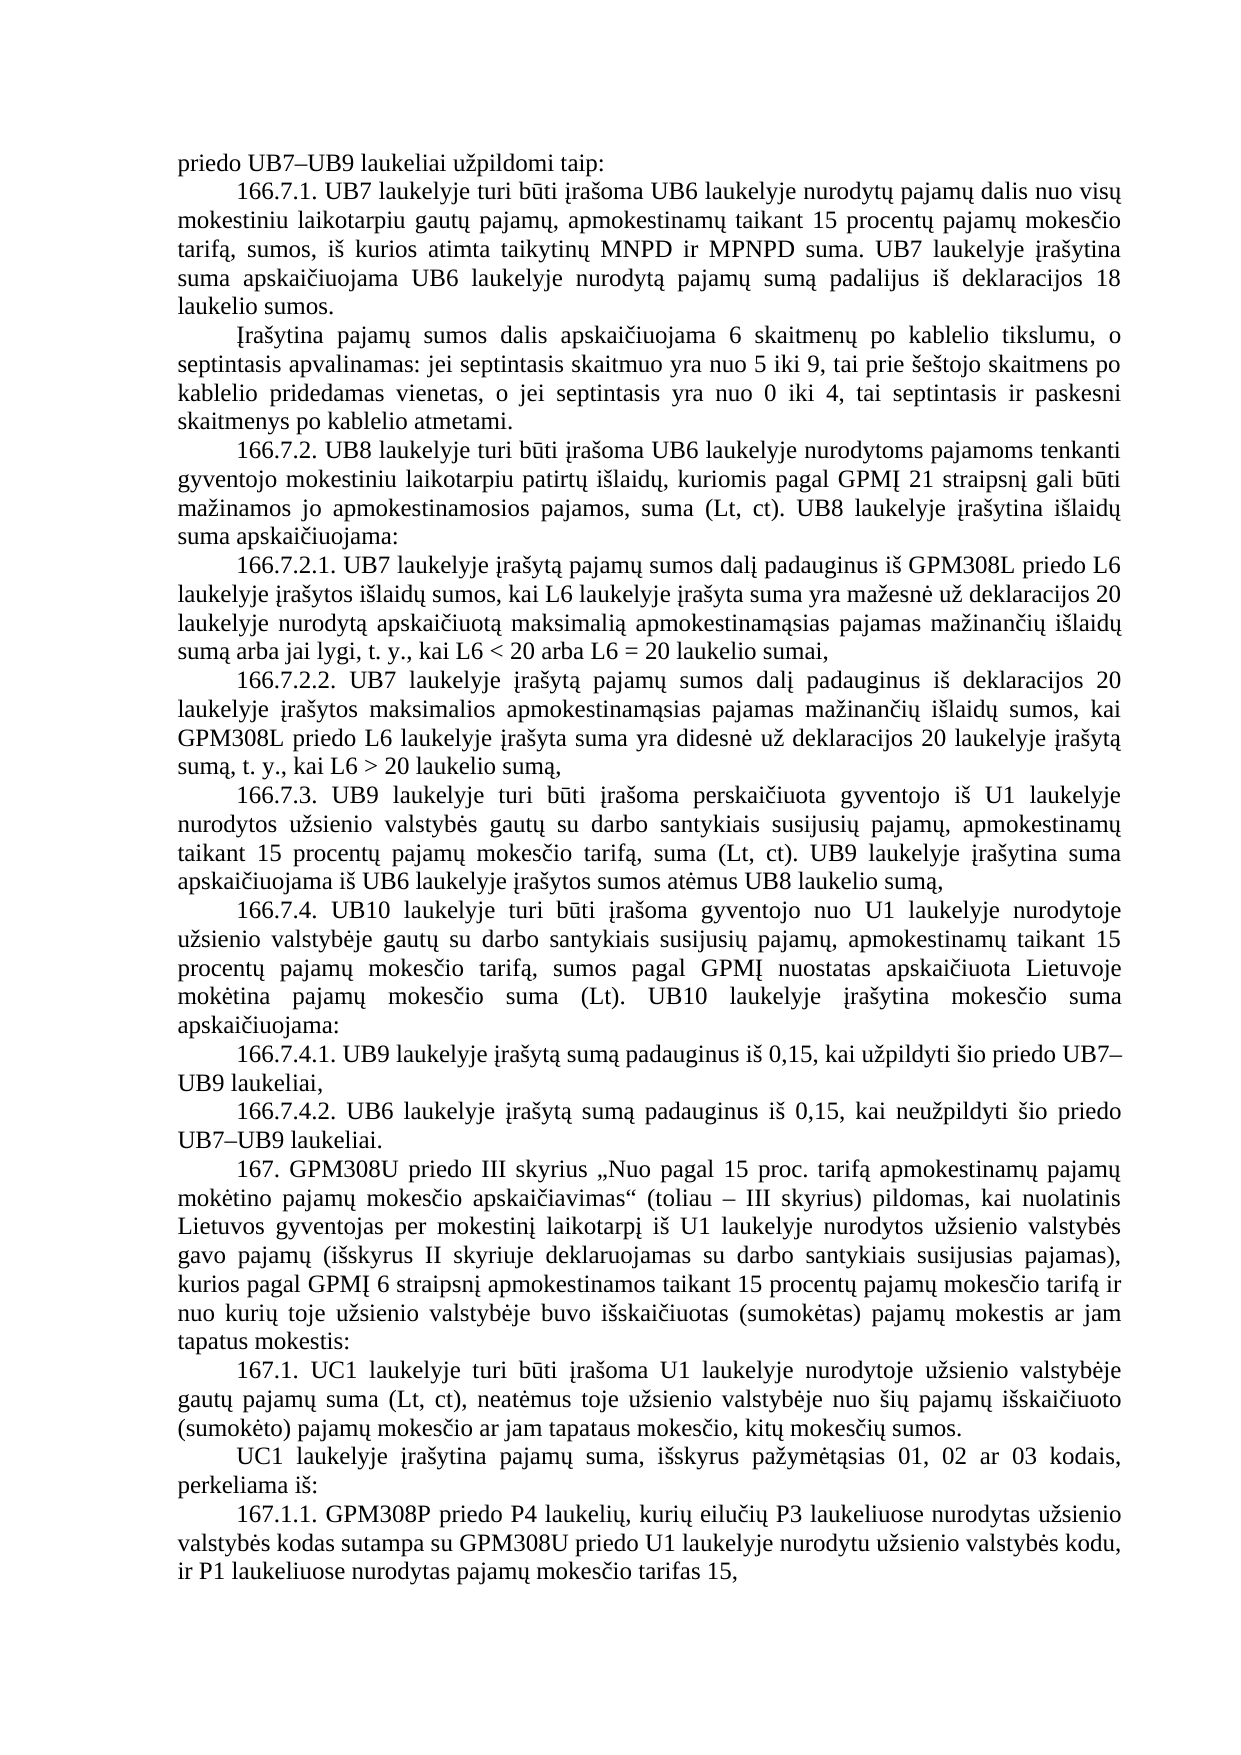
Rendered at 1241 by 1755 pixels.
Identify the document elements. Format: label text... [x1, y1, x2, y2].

text 166.7.3. UB9 laukelyje turi būti įrašoma perskaičiuota gyventojo iš U1 laukelyje nurodytos užsienio valstybės gautų su darbo santykiais susijusių pajamų, apmokestinamų taikant 15 procentų pajamų mokesčio tarifą, suma (Lt, ct). UB9 laukelyje įrašytina suma apskaičiuojama iš UB6 laukelyje įrašytos sumos atėmus UB8 laukelio sumą, [177, 780, 1122, 895]
text 166.7.4. UB10 laukelyje turi būti įrašoma gyventojo nuo U1 laukelyje nurodytoje užsienio valstybėje gautų su darbo santykiais susijusių pajamų, apmokestinamų taikant 15 procentų pajamų mokesčio tarifą, sumos pagal GPMĮ nuostatas apskaičiuota Lietuvoje mokėtina pajamų mokesčio suma (Lt). UB10 laukelyje įrašytina mokesčio suma apskaičiuojama: [177, 895, 1122, 1039]
text 167.1.1. GPM308P priedo P4 laukelių, kurių eilučių P3 laukeliuose nurodytas užsienio valstybės kodas sutampa su GPM308U priedo U1 laukelyje nurodytu užsienio valstybės kodu, ir P1 laukeliuose nurodytas pajamų mokesčio tarifas 15, [177, 1499, 1122, 1585]
text UC1 laukelyje įrašytina pajamų suma, išskyrus pažymėtąsias 01, 02 ar 03 kodais, perkeliama iš: [177, 1441, 1122, 1499]
text priedo UB7–UB9 laukeliai užpildomi taip: [177, 148, 1122, 176]
text 166.7.2.1. UB7 laukelyje įrašytą pajamų sumos dalį padauginus iš GPM308L priedo L6 laukelyje įrašytos išlaidų sumos, kai L6 laukelyje įrašyta suma yra mažesnė už deklaracijos 20 laukelyje nurodytą apskaičiuotą maksimalią apmokestinamąsias pajamas mažinančių išlaidų sumą arba jai lygi, t. y., kai L6 < 20 arba L6 = 20 laukelio sumai, [177, 550, 1122, 665]
text 167.1. UC1 laukelyje turi būti įrašoma U1 laukelyje nurodytoje užsienio valstybėje gautų pajamų suma (Lt, ct), neatėmus toje užsienio valstybėje nuo šių pajamų išskaičiuoto (sumokėto) pajamų mokesčio ar jam tapataus mokesčio, kitų mokesčių sumos. [177, 1355, 1122, 1441]
text Įrašytina pajamų sumos dalis apskaičiuojama 6 skaitmenų po kablelio tikslumu, o septintasis apvalinamas: jei septintasis skaitmuo yra nuo 5 iki 9, tai prie šeštojo skaitmens po kablelio pridedamas vienetas, o jei septintasis yra nuo 0 iki 4, tai septintasis ir paskesni skaitmenys po kablelio atmetami. [177, 320, 1122, 435]
text 166.7.1. UB7 laukelyje turi būti įrašoma UB6 laukelyje nurodytų pajamų dalis nuo visų mokestiniu laikotarpiu gautų pajamų, apmokestinamų taikant 15 procentų pajamų mokesčio tarifą, sumos, iš kurios atimta taikytinų MNPD ir MPNPD suma. UB7 laukelyje įrašytina suma apskaičiuojama UB6 laukelyje nurodytą pajamų sumą padalijus iš deklaracijos 18 laukelio sumos. [177, 176, 1122, 320]
text 166.7.4.2. UB6 laukelyje įrašytą sumą padauginus iš 0,15, kai neužpildyti šio priedo UB7–UB9 laukeliai. [177, 1096, 1122, 1154]
text 167. GPM308U priedo III skyrius „Nuo pagal 15 proc. tarifą apmokestinamų pajamų mokėtino pajamų mokesčio apskaičiavimas“ (toliau – III skyrius) pildomas, kai nuolatinis Lietuvos gyventojas per mokestinį laikotarpį iš U1 laukelyje nurodytos užsienio valstybės gavo pajamų (išskyrus II skyriuje deklaruojamas su darbo santykiais susijusias pajamas), kurios pagal GPMĮ 6 straipsnį apmokestinamos taikant 15 procentų pajamų mokesčio tarifą ir nuo kurių toje užsienio valstybėje buvo išskaičiuotas (sumokėtas) pajamų mokestis ar jam tapatus mokestis: [177, 1154, 1122, 1355]
text 166.7.2. UB8 laukelyje turi būti įrašoma UB6 laukelyje nurodytoms pajamoms tenkanti gyventojo mokestiniu laikotarpiu patirtų išlaidų, kuriomis pagal GPMĮ 21 straipsnį gali būti mažinamos jo apmokestinamosios pajamos, suma (Lt, ct). UB8 laukelyje įrašytina išlaidų suma apskaičiuojama: [177, 435, 1122, 550]
text 166.7.4.1. UB9 laukelyje įrašytą sumą padauginus iš 0,15, kai užpildyti šio priedo UB7–UB9 laukeliai, [177, 1039, 1122, 1096]
text 166.7.2.2. UB7 laukelyje įrašytą pajamų sumos dalį padauginus iš deklaracijos 20 laukelyje įrašytos maksimalios apmokestinamąsias pajamas mažinančių išlaidų sumos, kai GPM308L priedo L6 laukelyje įrašyta suma yra didesnė už deklaracijos 20 laukelyje įrašytą sumą, t. y., kai L6 > 20 laukelio sumą, [177, 665, 1122, 780]
